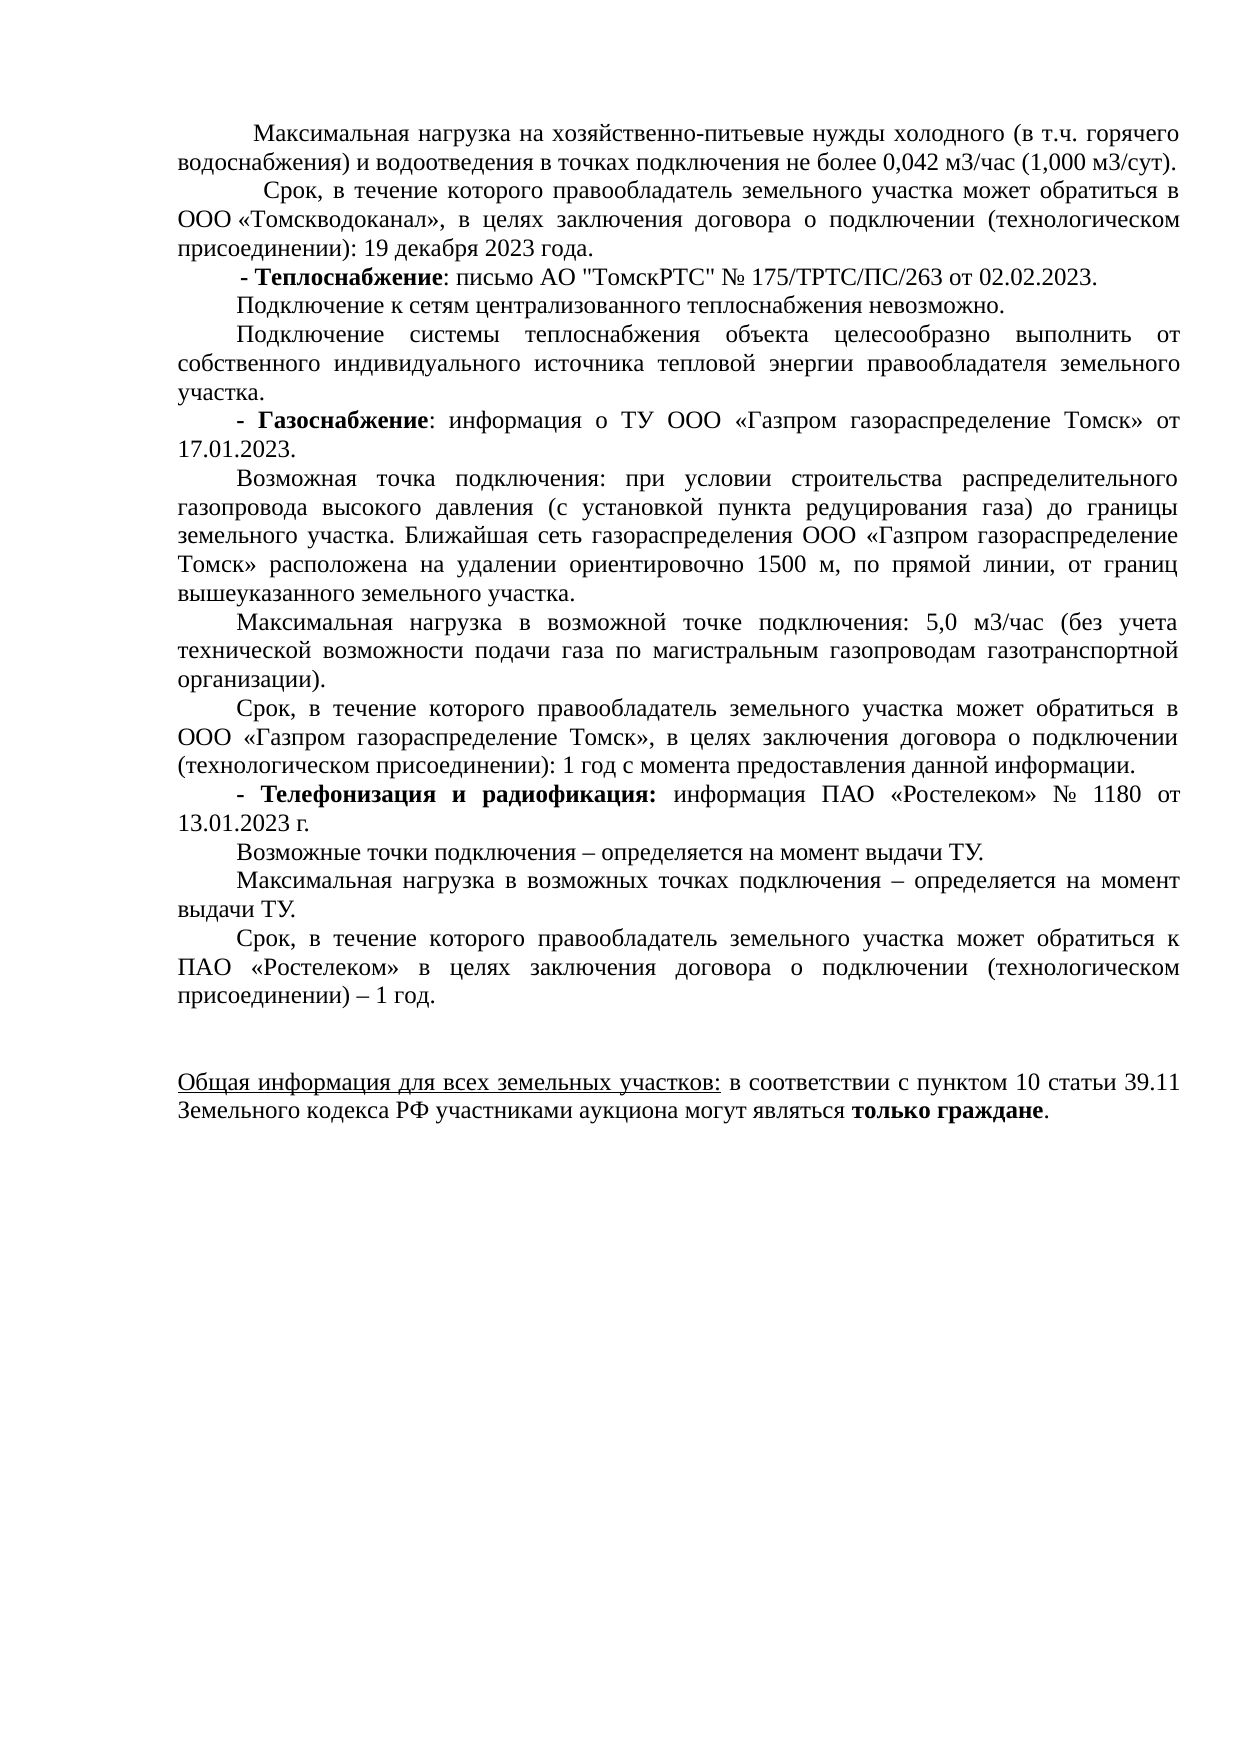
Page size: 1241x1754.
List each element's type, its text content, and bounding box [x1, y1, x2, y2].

text - Теплоснабжение: письмо АО "ТомскРТС" № 175/ТРТС/ПС/263 от 02.02.2023. [177, 262, 1181, 291]
text Подключение системы теплоснабжения объекта целесообразно выполнить от собственного индивидуального источника тепловой энергии правообладателя земельного участка. [177, 319, 1181, 406]
text Срок, в течение которого правообладатель земельного участка может обратиться к ПАО «Ростелеком» в целях заключения договора о подключении (технологическом присоединении) – 1 год. [177, 923, 1181, 1009]
text Общая информация для всех земельных участков: в соответствии с пунктом 10 статьи 39.11 Земельного кодекса РФ участниками аукциона могут являться только граждане. [177, 1067, 1181, 1124]
text Максимальная нагрузка в возможной точке подключения: 5,0 м3/час (без учета технической возможности подачи газа по магистральным газопроводам газотранспортной организации). [177, 607, 1179, 693]
text - Телефонизация и радиофикация: информация ПАО «Ростелеком» № 1180 от 13.01.2023 г. [177, 779, 1181, 837]
text Срок, в течение которого правообладатель земельного участка может обратиться в ООО «Томскводоканал», в целях заключения договора о подключении (технологическом присоединении): 19 декабря 2023 года. [177, 176, 1181, 262]
text Подключение к сетям централизованного теплоснабжения невозможно. [177, 291, 1181, 319]
text Максимальная нагрузка на хозяйственно-питьевые нужды холодного (в т.ч. горячего водоснабжения) и водоотведения в точках подключения не более 0,042 м3/час (1,000 м3/сут). [177, 118, 1181, 176]
text - Газоснабжение: информация о ТУ ООО «Газпром газораспределение Томск» от 17.01.2023. [177, 406, 1181, 463]
text Возможная точка подключения: при условии строительства распределительного газопровода высокого давления (с установкой пункта редуцирования газа) до границы земельного участка. Ближайшая сеть газораспределения ООО «Газпром газораспределение Томск» расположена на удалении ориентировочно 1500 м, по прямой линии, от границ вышеуказанного земельного участка. [177, 463, 1179, 607]
text Максимальная нагрузка в возможных точках подключения – определяется на момент выдачи ТУ. [177, 866, 1181, 923]
text Возможные точки подключения – определяется на момент выдачи ТУ. [177, 837, 1181, 866]
text Срок, в течение которого правообладатель земельного участка может обратиться в ООО «Газпром газораспределение Томск», в целях заключения договора о подключении (технологическом присоединении): 1 год с момента предоставления данной информации. [177, 693, 1179, 779]
